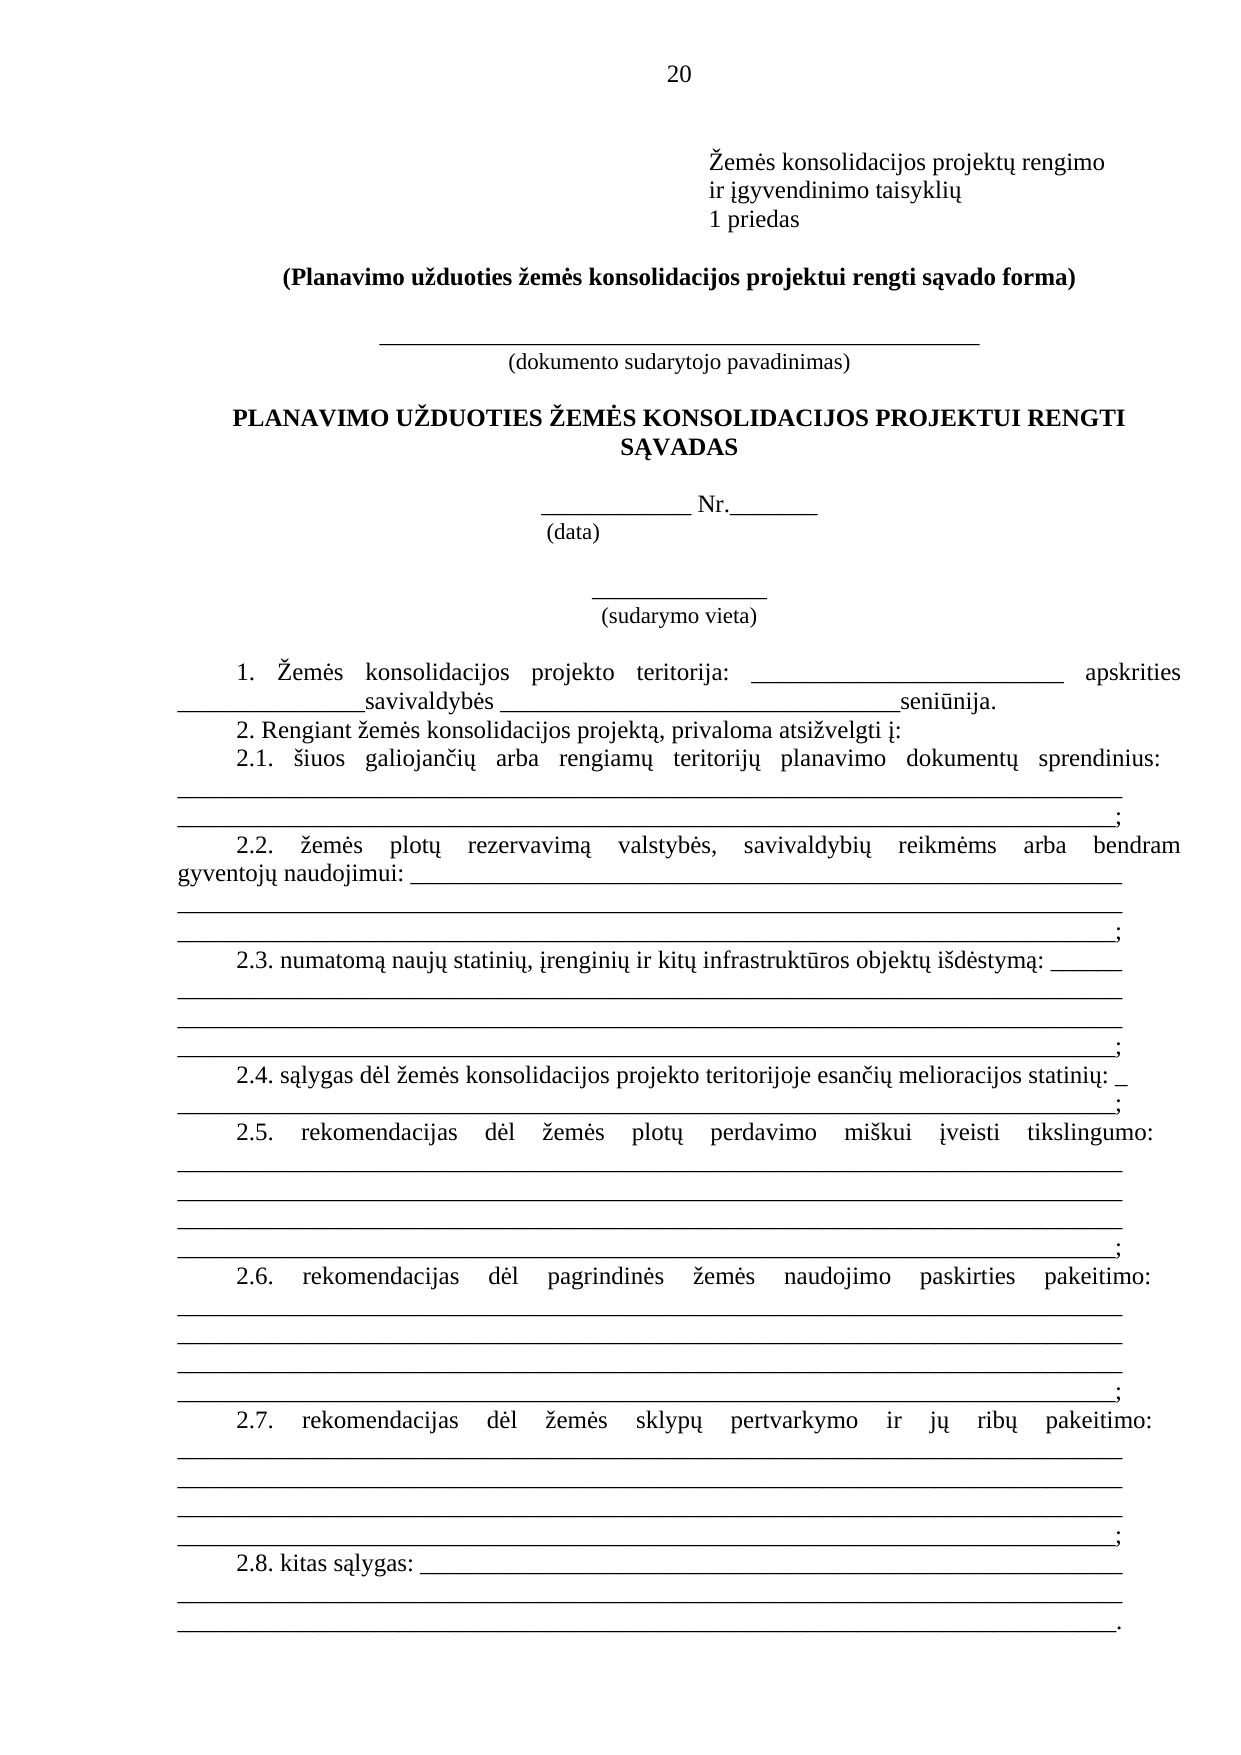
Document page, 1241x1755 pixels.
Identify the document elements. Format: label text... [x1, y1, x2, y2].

text 2. Rengiant žemės konsolidacijos projektą, privaloma atsižvelgti į: [177, 715, 1181, 743]
text 2.5. rekomendacijas dėl žemės plotų perdavimo miškui įveisti tikslingumo: _ [177, 1117, 1181, 1175]
text (dokumento sudarytojo pavadinimas) [177, 348, 1181, 374]
text (data) [177, 518, 1181, 544]
text _ ; [177, 1520, 1181, 1548]
text _ [177, 1347, 1181, 1376]
text _ [177, 1203, 1181, 1232]
text _ . [177, 1606, 1181, 1635]
text ________________________________________________ [177, 319, 1181, 348]
text _ ; [177, 1088, 1181, 1117]
text (sudarymo vieta) [177, 602, 1181, 628]
text _ [177, 973, 1181, 1002]
text _ [177, 887, 1181, 916]
text 2.7. rekomendacijas dėl žemės sklypų pertvarkymo ir jų ribų pakeitimo: _ [177, 1405, 1181, 1462]
text _ ; [177, 916, 1181, 945]
text 2.2. žemės plotų rezervavimą valstybės, savivaldybių reikmėms arba bendram gyventojų naudojimui: [177, 830, 1181, 887]
text _ [177, 1491, 1181, 1520]
text ir įgyvendinimo taisyklių [177, 176, 1181, 204]
text ______________ [177, 573, 1181, 602]
text _ [177, 1577, 1181, 1606]
text (Planavimo užduoties žemės konsolidacijos projektui rengti sąvado forma) [177, 262, 1181, 291]
text _ ; [177, 1232, 1181, 1261]
text 1. Žemės konsolidacijos projekto teritorija: _________________________ apskrities _______________savivaldybės ________________________________seniūnija. [177, 657, 1181, 715]
text ____________ Nr._______ [177, 489, 1181, 518]
text 2.8. kitas sąlygas: [177, 1548, 1181, 1577]
text _ [177, 1175, 1181, 1203]
text PLANAVIMO UŽDUOTIES ŽEMĖS KONSOLIDACIJOS PROJEKTUI RENGTI SĄVADAS [177, 403, 1181, 461]
text _ ; [177, 1376, 1181, 1405]
text 2.6. rekomendacijas dėl pagrindinės žemės naudojimo paskirties pakeitimo: _ [177, 1261, 1181, 1318]
text 2.4. sąlygas dėl žemės konsolidacijos projekto teritorijoje esančių melioracijos statinių: [177, 1060, 1181, 1088]
text _ ; [177, 801, 1181, 830]
text Žemės konsolidacijos projektų rengimo [177, 147, 1181, 176]
text _ [177, 1462, 1181, 1491]
text _ [177, 1318, 1181, 1347]
text 1 priedas [177, 204, 1181, 233]
text _ [177, 1002, 1181, 1031]
text _ ; [177, 1031, 1181, 1060]
text 2.1. šiuos galiojančių arba rengiamų teritorijų planavimo dokumentų sprendinius: _ [177, 743, 1181, 801]
text 2.3. numatomą naujų statinių, įrenginių ir kitų infrastruktūros objektų išdėstymą: [177, 945, 1181, 973]
